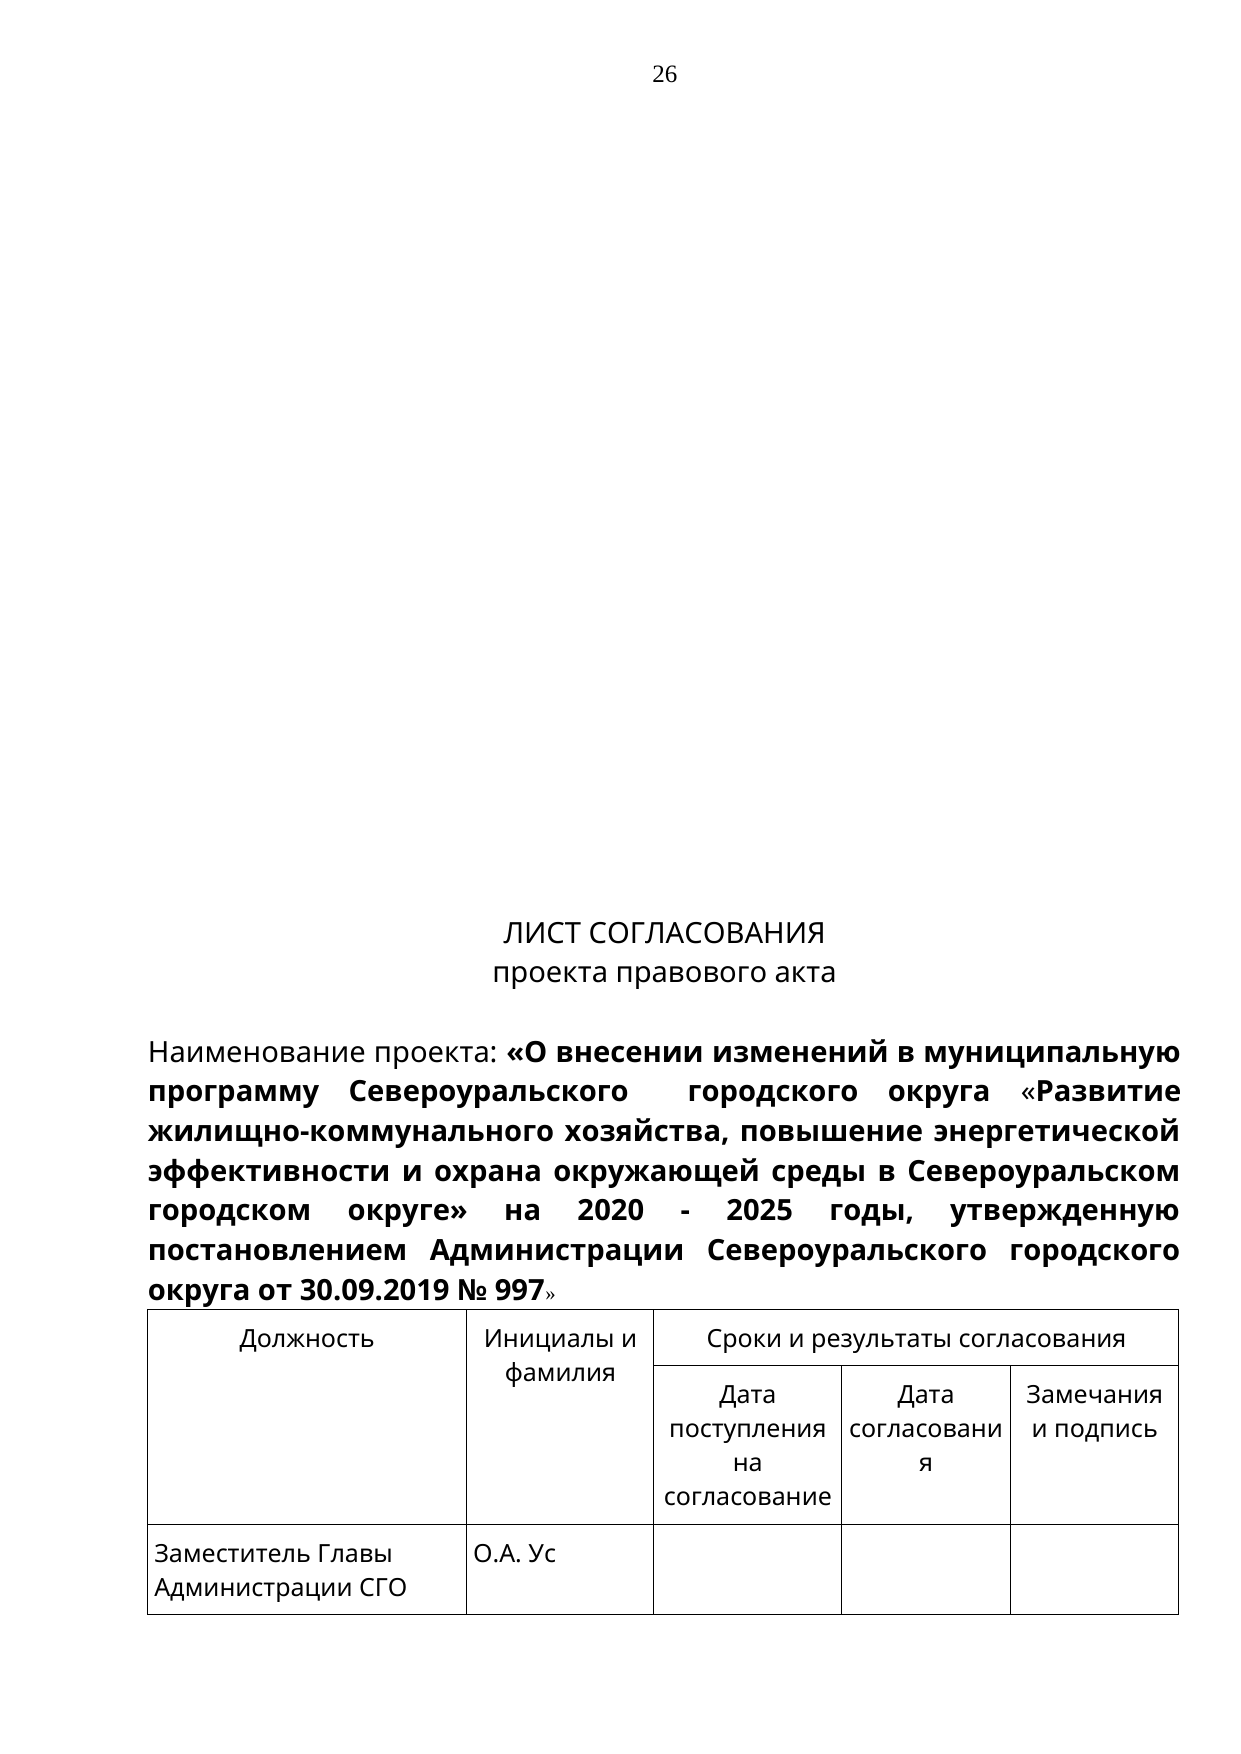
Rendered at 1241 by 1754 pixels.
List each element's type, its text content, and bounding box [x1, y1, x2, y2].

text проекта правового акта [148, 952, 1181, 991]
table_header Инициалы и фамилия [467, 1310, 653, 1524]
table_cell [1011, 1525, 1178, 1614]
text ЛИСТ СОГЛАСОВАНИЯ [148, 912, 1181, 952]
table_cell [842, 1525, 1010, 1614]
table_cell Дата поступления на согласование [654, 1366, 841, 1524]
table_cell Заместитель Главы Администрации СГО [148, 1525, 466, 1614]
table_header Сроки и результаты согласования [654, 1310, 1178, 1365]
table_cell Замечания и подпись [1011, 1366, 1178, 1524]
table_cell [654, 1525, 841, 1614]
table_cell О.А. Ус [467, 1525, 653, 1614]
table_cell Дата согласования [842, 1366, 1010, 1524]
text Наименование проекта: «О внесении изменений в муниципальную программу Североуральского городского округа «Развитие жилищно-коммунального хозяйства, повышение энергетической эффективности и охрана окружающей среды в Североуральском городском округе» на 2020 - 2025 годы, утвержденную постановлением Администрации Североуральского городского округа от 30.09.2019 № 997» [148, 1031, 1181, 1309]
table_header Должность [148, 1310, 466, 1524]
